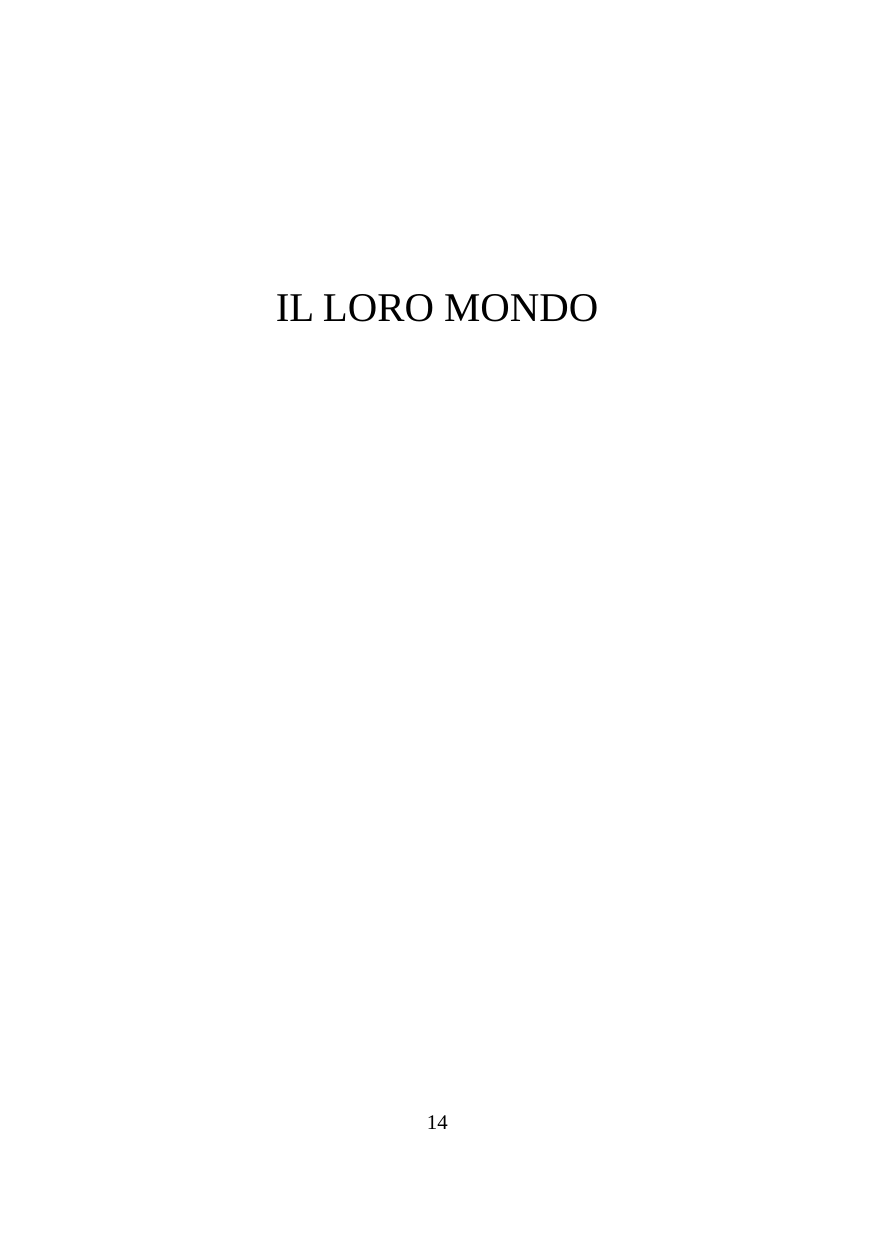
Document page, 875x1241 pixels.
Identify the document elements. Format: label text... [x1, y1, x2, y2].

subtitle IL LORO MONDO [106, 283, 768, 330]
